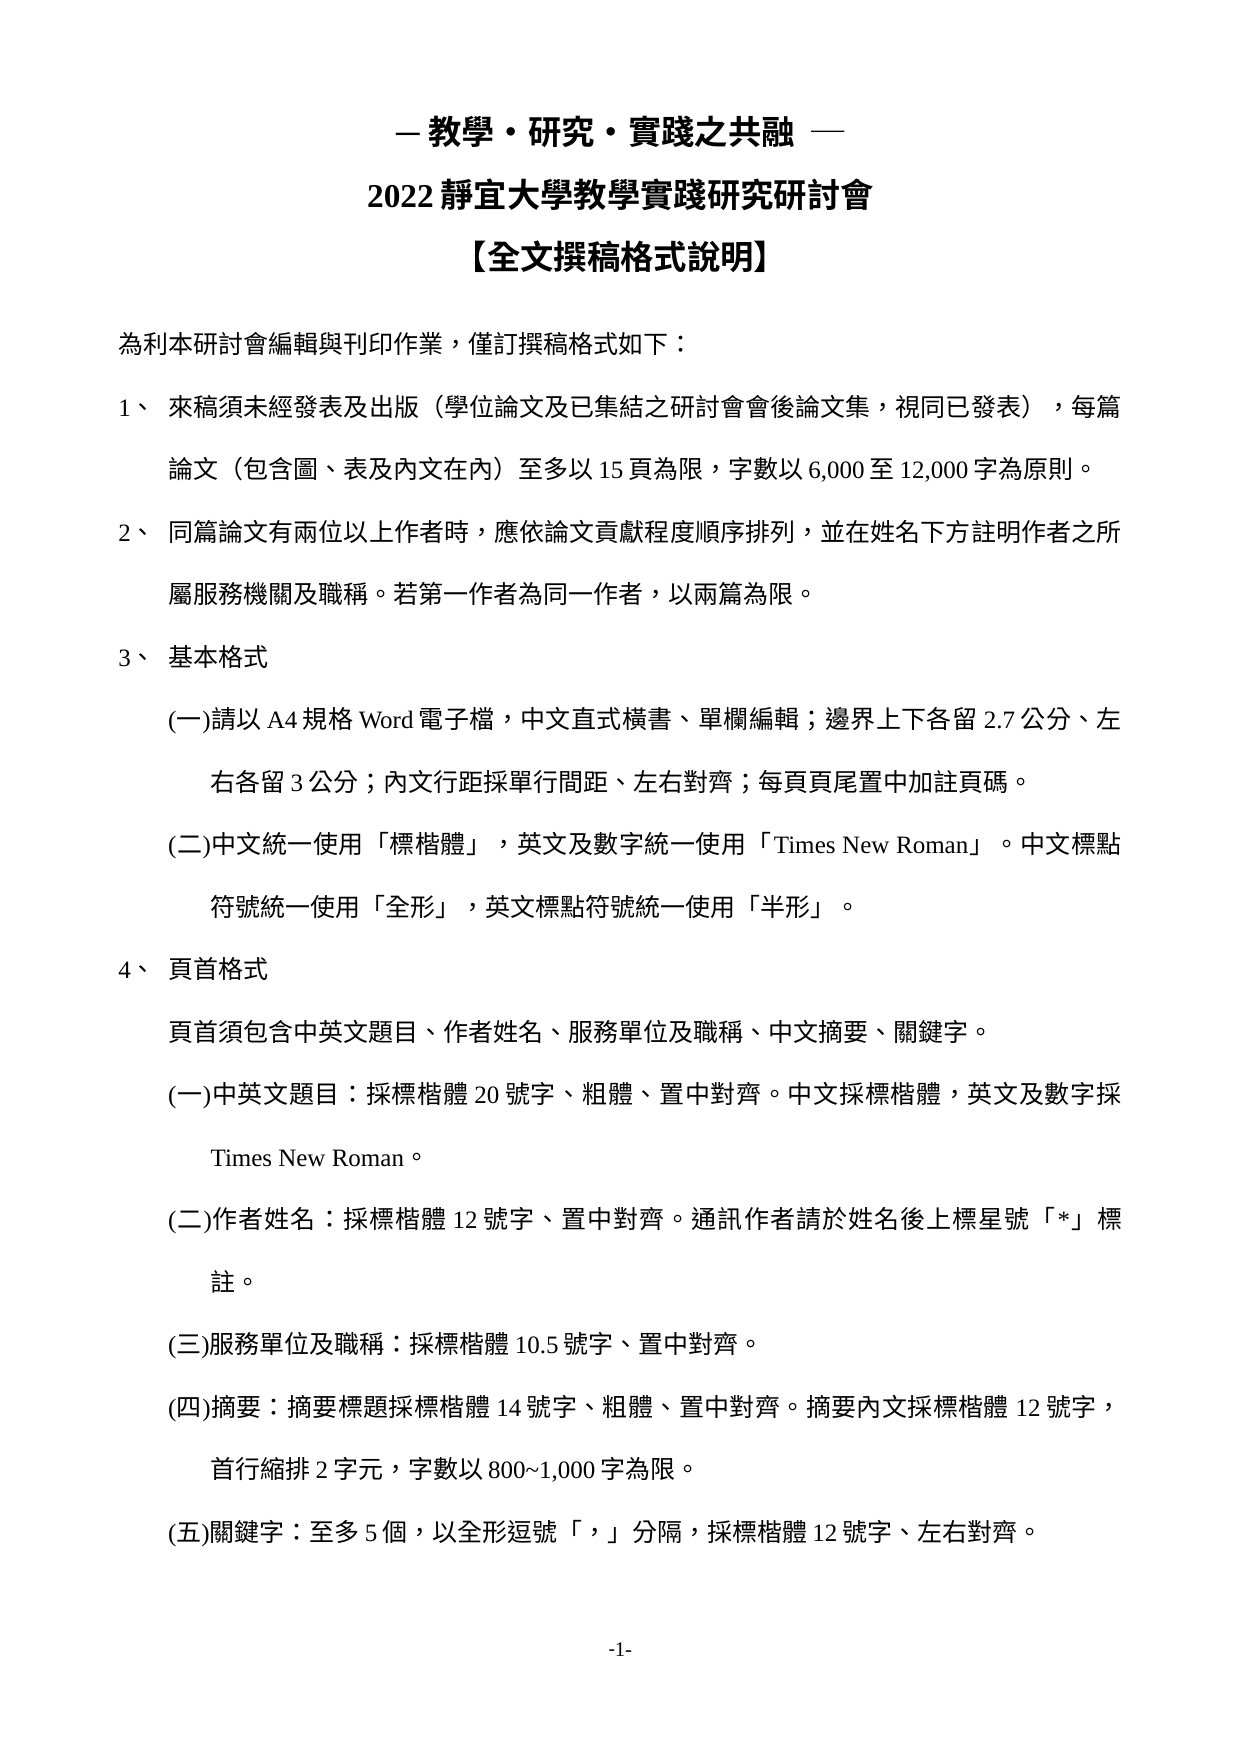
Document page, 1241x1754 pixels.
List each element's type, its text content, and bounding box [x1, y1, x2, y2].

text (一)請以A4規格Word電子檔，中文直式橫書、單欄編輯；邊界上下各留2.7公分、左右各留3公分；內文行距採單行間距、左右對齊；每頁頁尾置中加註頁碼。 [168, 676, 1122, 801]
text 為利本研討會編輯與刊印作業，僅訂撰稿格式如下： [118, 301, 1122, 364]
text 【全文撰稿格式說明】 [118, 214, 1122, 276]
text 頁首須包含中英文題目、作者姓名、服務單位及職稱、中文摘要、關鍵字。 [168, 989, 1122, 1051]
text ─ 教學・研究・實踐之共融 ─ [118, 89, 1122, 151]
list 來稿須未經發表及出版（學位論文及已集結之研討會會後論文集，視同已發表），每篇論文（包含圖、表及內文在內）至多以15頁為限，字數以6,000至12,000字為原則。 [118, 364, 1122, 489]
text 2022靜宜大學教學實踐研究研討會 [118, 151, 1122, 214]
text (二)中文統一使用「標楷體」，英文及數字統一使用「Times New Roman」。中文標點符號統一使用「全形」，英文標點符號統一使用「半形」。 [168, 801, 1122, 926]
list 基本格式 [118, 614, 1122, 676]
list 頁首格式 [118, 926, 1122, 989]
text (五)關鍵字：至多5個，以全形逗號「，」分隔，採標楷體12號字、左右對齊。 [168, 1489, 1122, 1551]
list 同篇論文有兩位以上作者時，應依論文貢獻程度順序排列，並在姓名下方註明作者之所屬服務機關及職稱。若第一作者為同一作者，以兩篇為限。 [118, 489, 1122, 614]
text (一)中英文題目：採標楷體20號字、粗體、置中對齊。中文採標楷體，英文及數字採Times New Roman。 [168, 1051, 1122, 1176]
text (四)摘要：摘要標題採標楷體14號字、粗體、置中對齊。摘要內文採標楷體12號字，首行縮排2字元，字數以800~1,000字為限。 [168, 1364, 1122, 1489]
text (三)服務單位及職稱：採標楷體10.5號字、置中對齊。 [168, 1301, 1122, 1364]
text (二)作者姓名：採標楷體12號字、置中對齊。通訊作者請於姓名後上標星號「*」標註。 [168, 1176, 1122, 1301]
